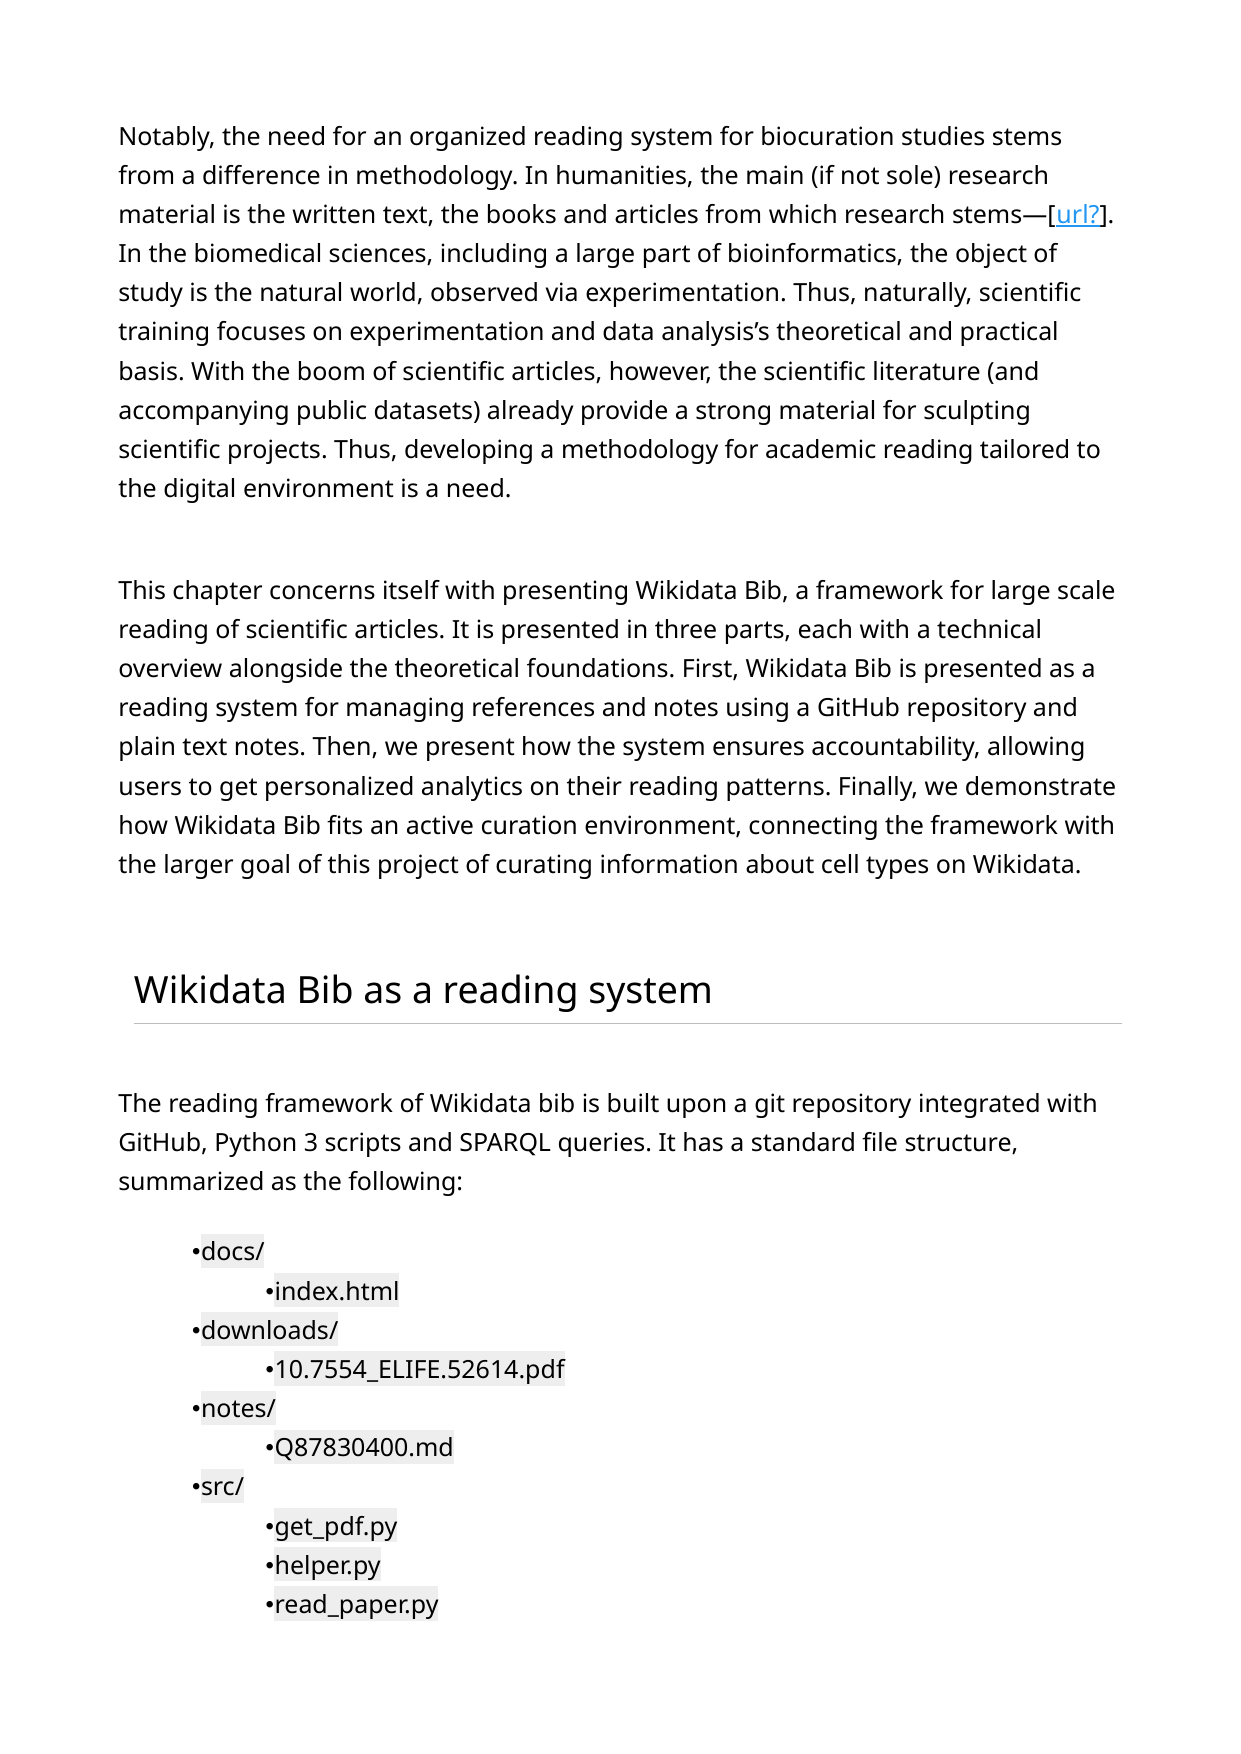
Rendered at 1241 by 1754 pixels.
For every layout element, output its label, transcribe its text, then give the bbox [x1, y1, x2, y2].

text The reading framework of Wikidata bib is built upon a git repository integrated with GitHub, Python 3 scripts and SPARQL queries. It has a standard file structure, summarized as the following: [118, 1085, 1122, 1198]
list index.html [118, 1273, 1122, 1307]
list docs/ [118, 1234, 1122, 1268]
subtitle Wikidata Bib as a reading system [134, 964, 1122, 1023]
list downloads/ [118, 1312, 1122, 1346]
list notes/ [118, 1391, 1122, 1425]
list Q87830400.md [118, 1430, 1122, 1464]
list get_pdf.py [118, 1508, 1122, 1542]
list helper.py [118, 1547, 1122, 1581]
text This chapter concerns itself with presenting Wikidata Bib, a framework for large scale reading of scientific articles. It is presented in three parts, each with a technical overview alongside the theoretical foundations. First, Wikidata Bib is presented as a reading system for managing references and notes using a GitHub repository and plain text notes. Then, we present how the system ensures accountability, allowing users to get personalized analytics on their reading patterns. Finally, we demonstrate how Wikidata Bib fits an active curation environment, connecting the framework with the larger goal of this project of curating information about cell types on Wikidata. [118, 572, 1122, 881]
text Notably, the need for an organized reading system for biocuration studies stems from a difference in methodology. In humanities, the main (if not sole) research material is the written text, the books and articles from which research stems—[url?]. In the biomedical sciences, including a large part of bioinformatics, the object of study is the natural world, observed via experimentation. Thus, naturally, scientific training focuses on experimentation and data analysis’s theoretical and practical basis. With the boom of scientific articles, however, the scientific literature (and accompanying public datasets) already provide a strong material for sculpting scientific projects. Thus, developing a methodology for academic reading tailored to the digital environment is a need. [118, 118, 1122, 505]
list read_paper.py [118, 1586, 1122, 1621]
list src/ [118, 1469, 1122, 1503]
list 10.7554_ELIFE.52614.pdf [118, 1351, 1122, 1386]
